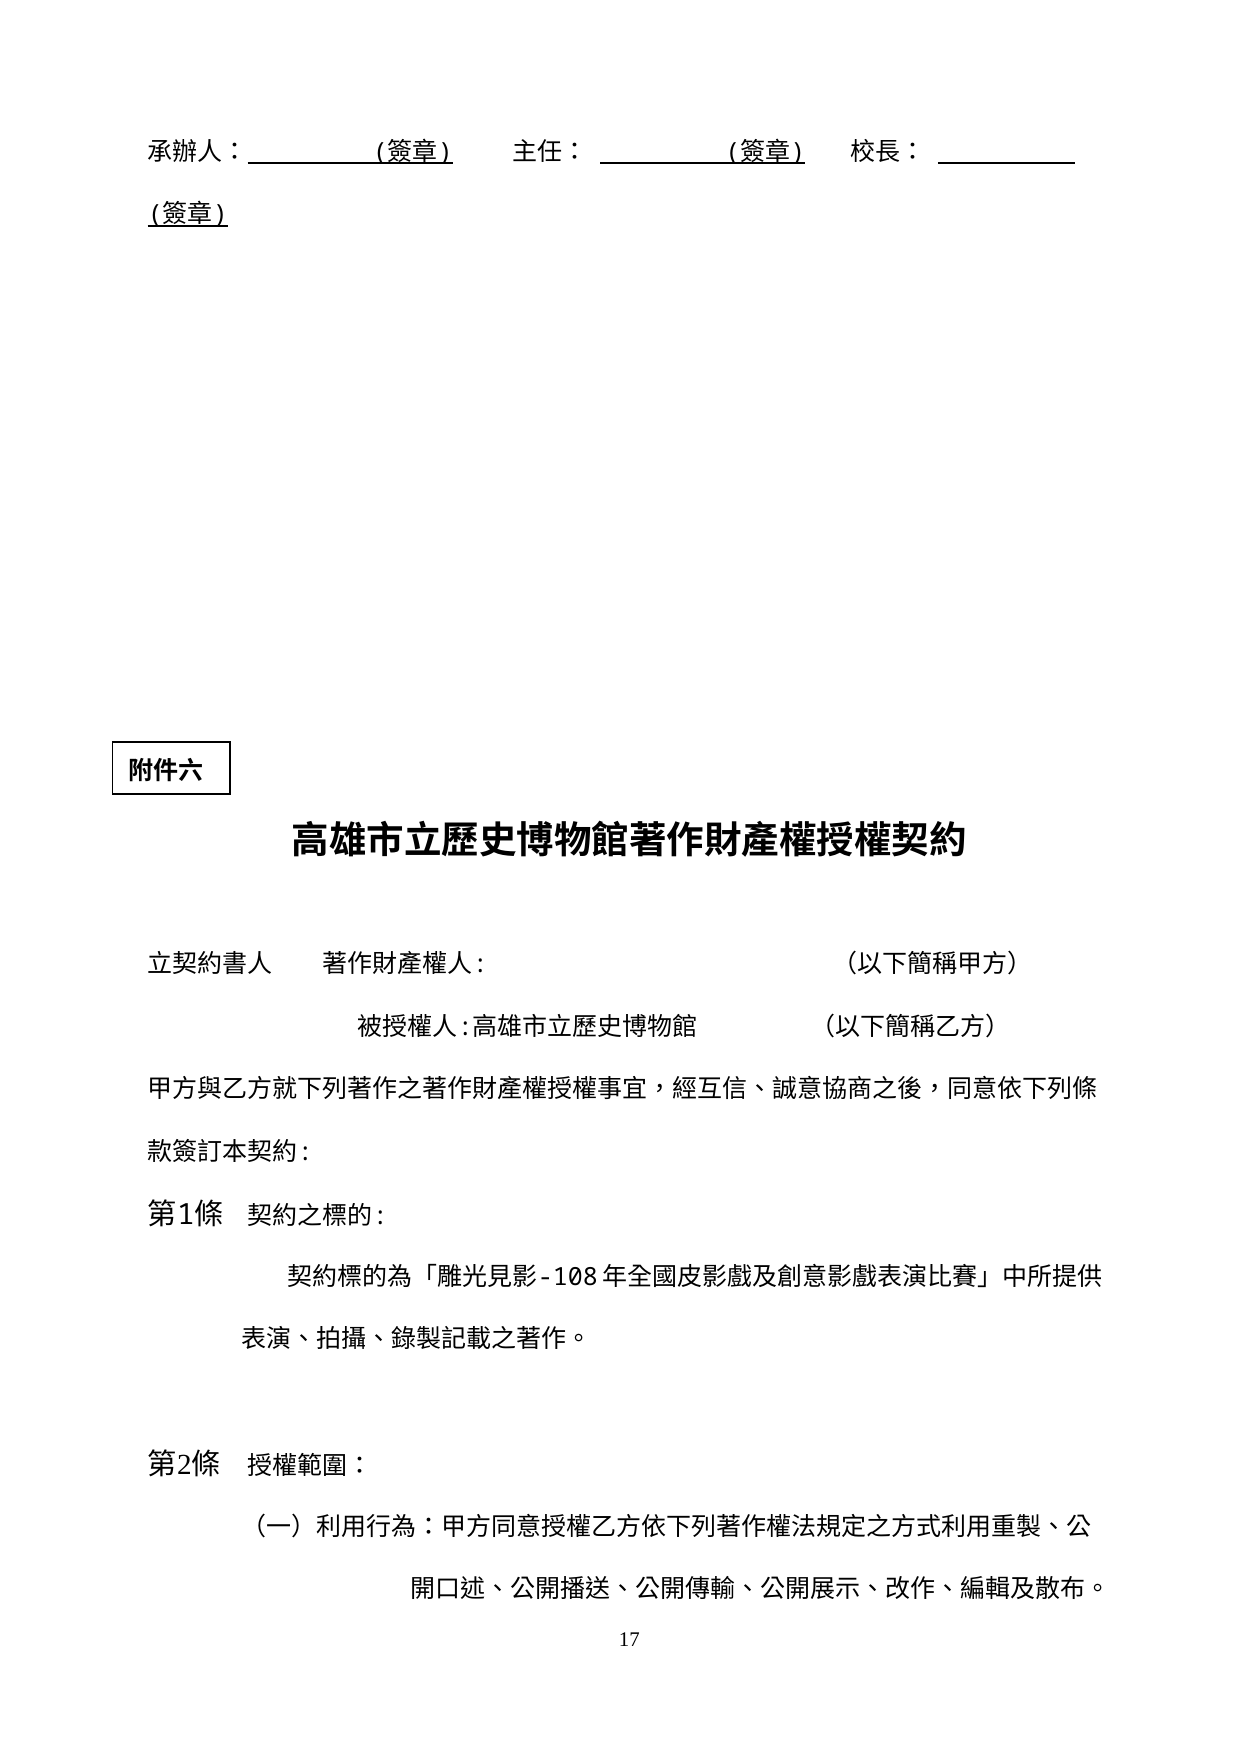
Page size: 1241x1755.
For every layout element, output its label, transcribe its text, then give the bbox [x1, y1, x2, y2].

text [113, 743, 229, 793]
text （一）利用行為：甲方同意授權乙方依下列著作權法規定之方式利用重製、公開口述、公開播送、公開傳輸、公開展示、改作、編輯及散布。 [241, 1483, 1110, 1608]
text 甲方與乙方就下列著作之著作財產權授權事宜，經互信、誠意協商之後，同意依下列條款簽訂本契約: [148, 1045, 1110, 1170]
text 附件六 [128, 750, 214, 786]
text 高雄市立歷史博物館著作財產權授權契約 [148, 795, 1110, 858]
text 立契約書人 著作財產權人: （以下簡稱甲方） [148, 920, 1110, 983]
list 契約之標的: [148, 1170, 1145, 1233]
text 契約標的為「雕光見影-108年全國皮影戲及創意影戲表演比賽」中所提供表演、拍攝、錄製記載之著作。 [48, 1233, 1110, 1358]
text 被授權人:高雄市立歷史博物館 （以下簡稱乙方） [148, 983, 1110, 1045]
text 承辦人： (簽章) 主任： (簽章) 校長： (簽章) [148, 108, 1110, 233]
list 授權範圍： [148, 1420, 1110, 1483]
